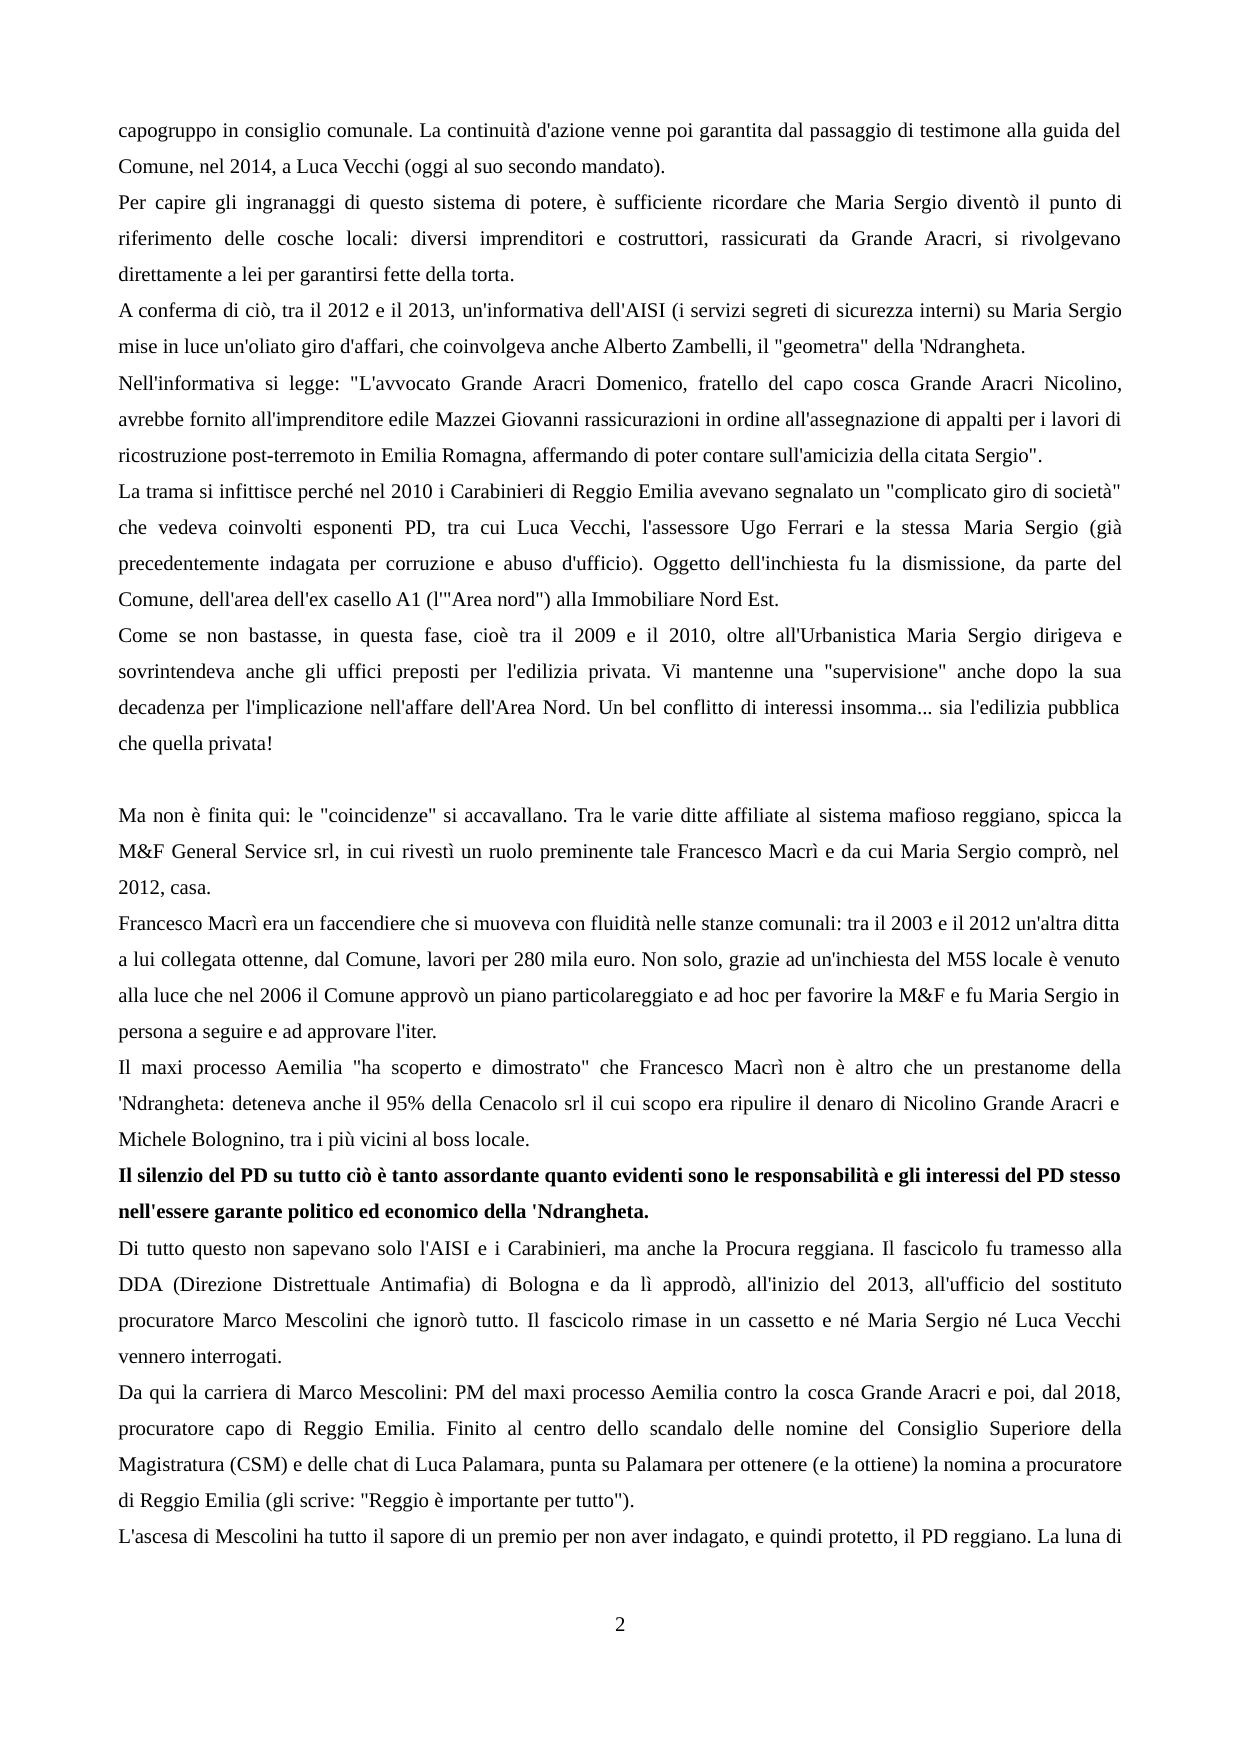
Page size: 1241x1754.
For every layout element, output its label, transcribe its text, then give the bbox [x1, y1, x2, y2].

text Ma non è finita qui: le "coincidenze" si accavallano. Tra le varie ditte affiliate al sistema mafioso reggiano, spicca la M&F General Service srl, in cui rivestì un ruolo preminente tale Francesco Macrì e da cui Maria Sergio comprò, nel 2012, casa. [118, 803, 1122, 899]
text La trama si infittisce perché nel 2010 i Carabinieri di Reggio Emilia avevano segnalato un "complicato giro di società" che vedeva coinvolti esponenti PD, tra cui Luca Vecchi, l'assessore Ugo Ferrari e la stessa Maria Sergio (già precedentemente indagata per corruzione e abuso d'ufficio). Oggetto dell'inchiesta fu la dismissione, da parte del Comune, dell'area dell'ex casello A1 (l'"Area nord") alla Immobiliare Nord Est. [118, 478, 1122, 611]
text Il maxi processo Aemilia "ha scoperto e dimostrato" che Francesco Macrì non è altro che un prestanome della 'Ndrangheta: deteneva anche il 95% della Cenacolo srl il cui scopo era ripulire il denaro di Nicolino Grande Aracri e Michele Bolognino, tra i più vicini al boss locale. [118, 1055, 1122, 1151]
text Nell'informativa si legge: "L'avvocato Grande Aracri Domenico, fratello del capo cosca Grande Aracri Nicolino, avrebbe fornito all'imprenditore edile Mazzei Giovanni rassicurazioni in ordine all'assegnazione di appalti per i lavori di ricostruzione post-terremoto in Emilia Romagna, affermando di poter contare sull'amicizia della citata Sergio". [118, 370, 1122, 467]
text Da qui la carriera di Marco Mescolini: PM del maxi processo Aemilia contro la cosca Grande Aracri e poi, dal 2018, procuratore capo di Reggio Emilia. Finito al centro dello scandalo delle nomine del Consiglio Superiore della Magistratura (CSM) e delle chat di Luca Palamara, punta su Palamara per ottenere (e la ottiene) la nomina a procuratore di Reggio Emilia (gli scrive: "Reggio è importante per tutto"). [118, 1379, 1122, 1512]
text Come se non bastasse, in questa fase, cioè tra il 2009 e il 2010, oltre all'Urbanistica Maria Sergio dirigeva e sovrintendeva anche gli uffici preposti per l'edilizia privata. Vi mantenne una "supervisione" anche dopo la sua decadenza per l'implicazione nell'affare dell'Area Nord. Un bel conflitto di interessi insomma... sia l'edilizia pubblica che quella privata! [118, 623, 1122, 755]
text capogruppo in consiglio comunale. La continuità d'azione venne poi garantita dal passaggio di testimone alla guida del Comune, nel 2014, a Luca Vecchi (oggi al suo secondo mandato). [118, 118, 1122, 178]
text Per capire gli ingranaggi di questo sistema di potere, è sufficiente ricordare che Maria Sergio diventò il punto di riferimento delle cosche locali: diversi imprenditori e costruttori, rassicurati da Grande Aracri, si rivolgevano direttamente a lei per garantirsi fette della torta. [118, 190, 1122, 286]
text Francesco Macrì era un faccendiere che si muoveva con fluidità nelle stanze comunali: tra il 2003 e il 2012 un'altra ditta a lui collegata ottenne, dal Comune, lavori per 280 mila euro. Non solo, grazie ad un'inchiesta del M5S locale è venuto alla luce che nel 2006 il Comune approvò un piano particolareggiato e ad hoc per favorire la M&F e fu Maria Sergio in persona a seguire e ad approvare l'iter. [118, 911, 1122, 1043]
text Il silenzio del PD su tutto ciò è tanto assordante quanto evidenti sono le responsabilità e gli interessi del PD stesso nell'essere garante politico ed economico della 'Ndrangheta. [118, 1163, 1122, 1223]
text A conferma di ciò, tra il 2012 e il 2013, un'informativa dell'AISI (i servizi segreti di sicurezza interni) su Maria Sergio mise in luce un'oliato giro d'affari, che coinvolgeva anche Alberto Zambelli, il "geometra" della 'Ndrangheta. [118, 298, 1122, 358]
text L'ascesa di Mescolini ha tutto il sapore di un premio per non aver indagato, e quindi protetto, il PD reggiano. La luna di [118, 1524, 1122, 1548]
text Di tutto questo non sapevano solo l'AISI e i Carabinieri, ma anche la Procura reggiana. Il fascicolo fu tramesso alla DDA (Direzione Distrettuale Antimafia) di Bologna e da lì approdò, all'inizio del 2013, all'ufficio del sostituto procuratore Marco Mescolini che ignorò tutto. Il fascicolo rimase in un cassetto e né Maria Sergio né Luca Vecchi vennero interrogati. [118, 1235, 1122, 1368]
